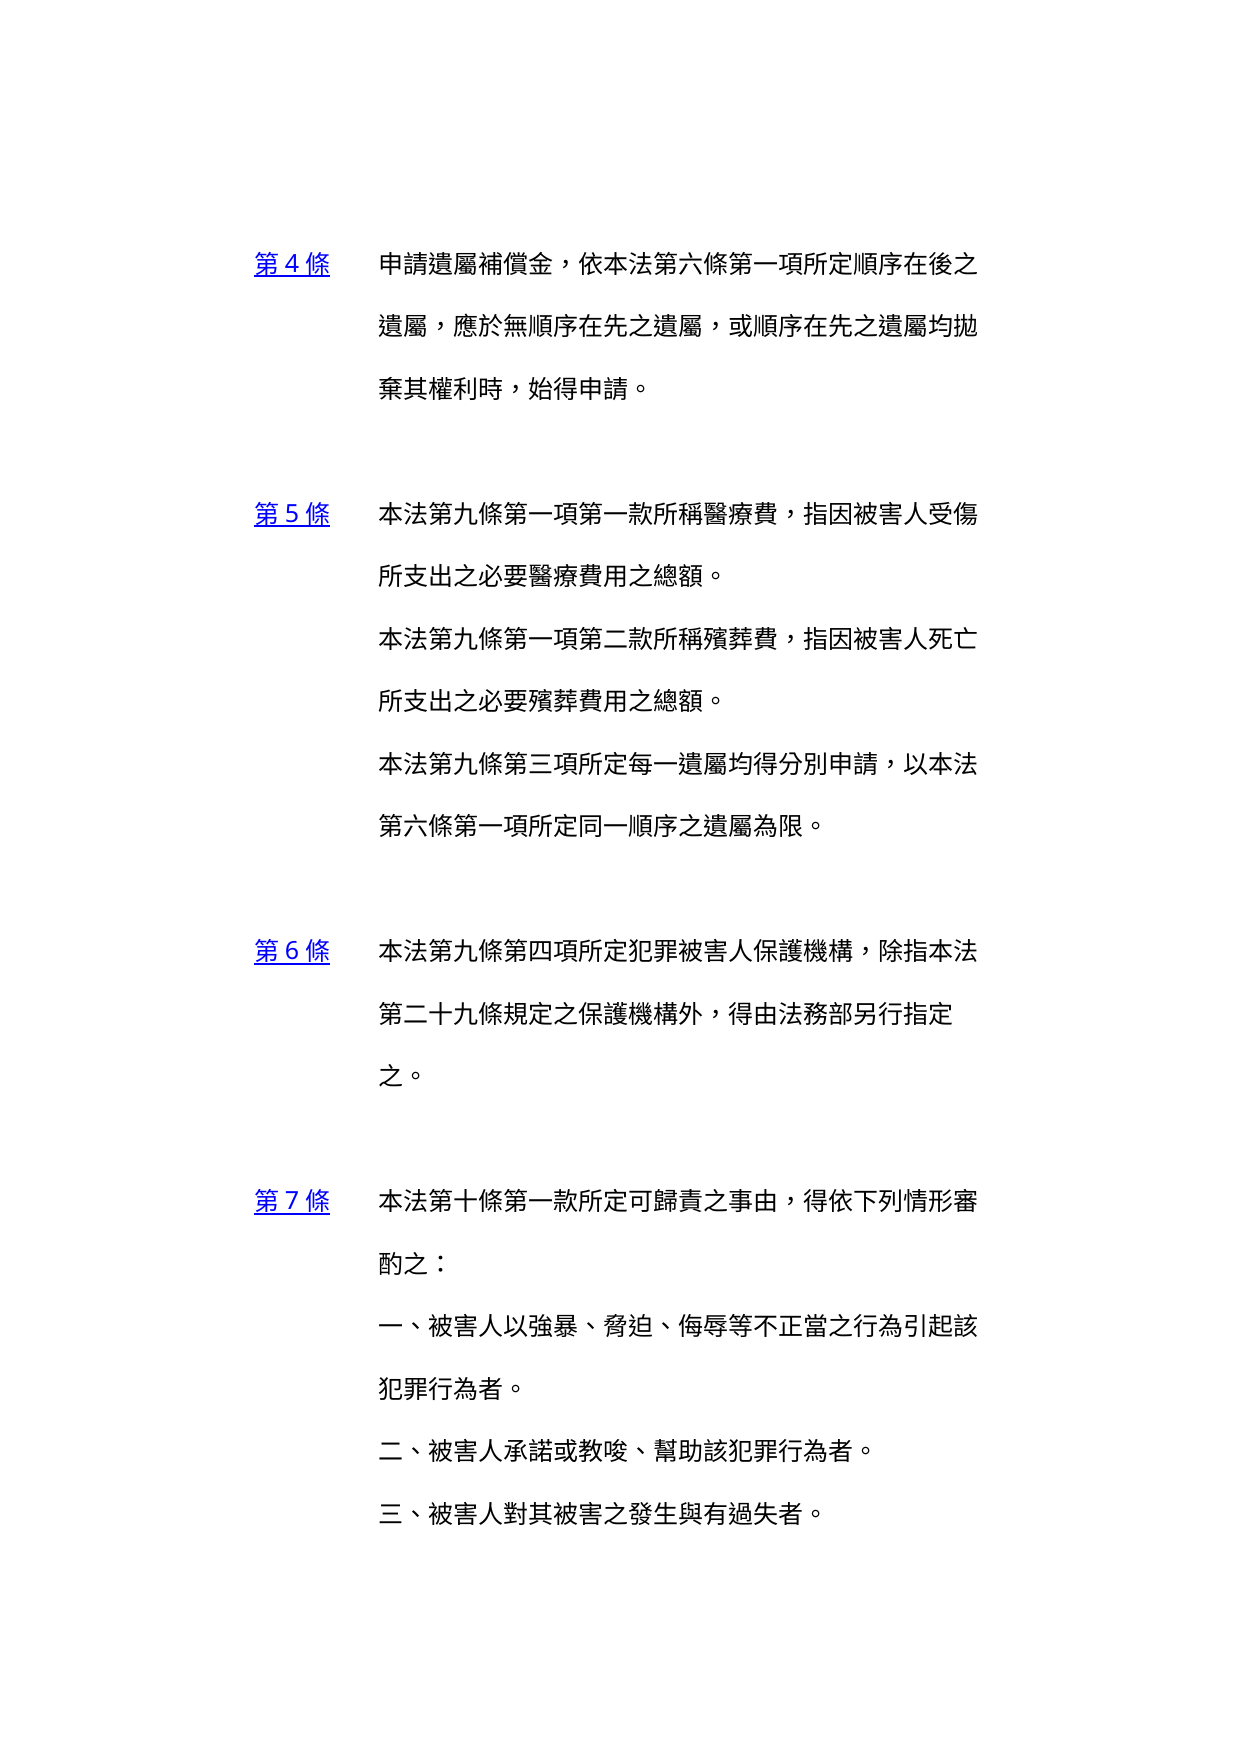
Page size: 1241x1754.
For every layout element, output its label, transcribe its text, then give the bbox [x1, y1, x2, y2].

table_cell 第 5 條 [253, 410, 354, 847]
table_cell 申請遺屬補償金，依本法第六條第一項所定順序在後之遺屬，應於無順序在先之遺屬，或順序在先之遺屬均拋棄其權利時，始得申請。 [376, 158, 988, 410]
table_cell [354, 847, 376, 1097]
table_cell [354, 1097, 376, 1535]
table_cell 本法第十條第一款所定可歸責之事由，得依下列情形審酌之： 一、被害人以強暴、脅迫、侮辱等不正當之行為引起該犯罪行為者。 二、被害人承諾或教唆、幫助該犯罪行為者。 三、被害人對其被害之發生與有過失者。 [376, 1097, 988, 1535]
table_cell 第 7 條 [253, 1097, 354, 1535]
table_cell 本法第九條第一項第一款所稱醫療費，指因被害人受傷所支出之必要醫療費用之總額。 本法第九條第一項第二款所稱殯葬費，指因被害人死亡所支出之必要殯葬費用之總額。 本法第九條第三項所定每一遺屬均得分別申請，以本法第六條第一項所定同一順序之遺屬為限。 [376, 410, 988, 847]
table_cell 第 4 條 [253, 158, 354, 410]
table_cell 第 6 條 [253, 847, 354, 1097]
table_cell [354, 158, 376, 410]
table_cell [354, 410, 376, 847]
table_cell 本法第九條第四項所定犯罪被害人保護機構，除指本法第二十九條規定之保護機構外，得由法務部另行指定之。 [376, 847, 988, 1097]
